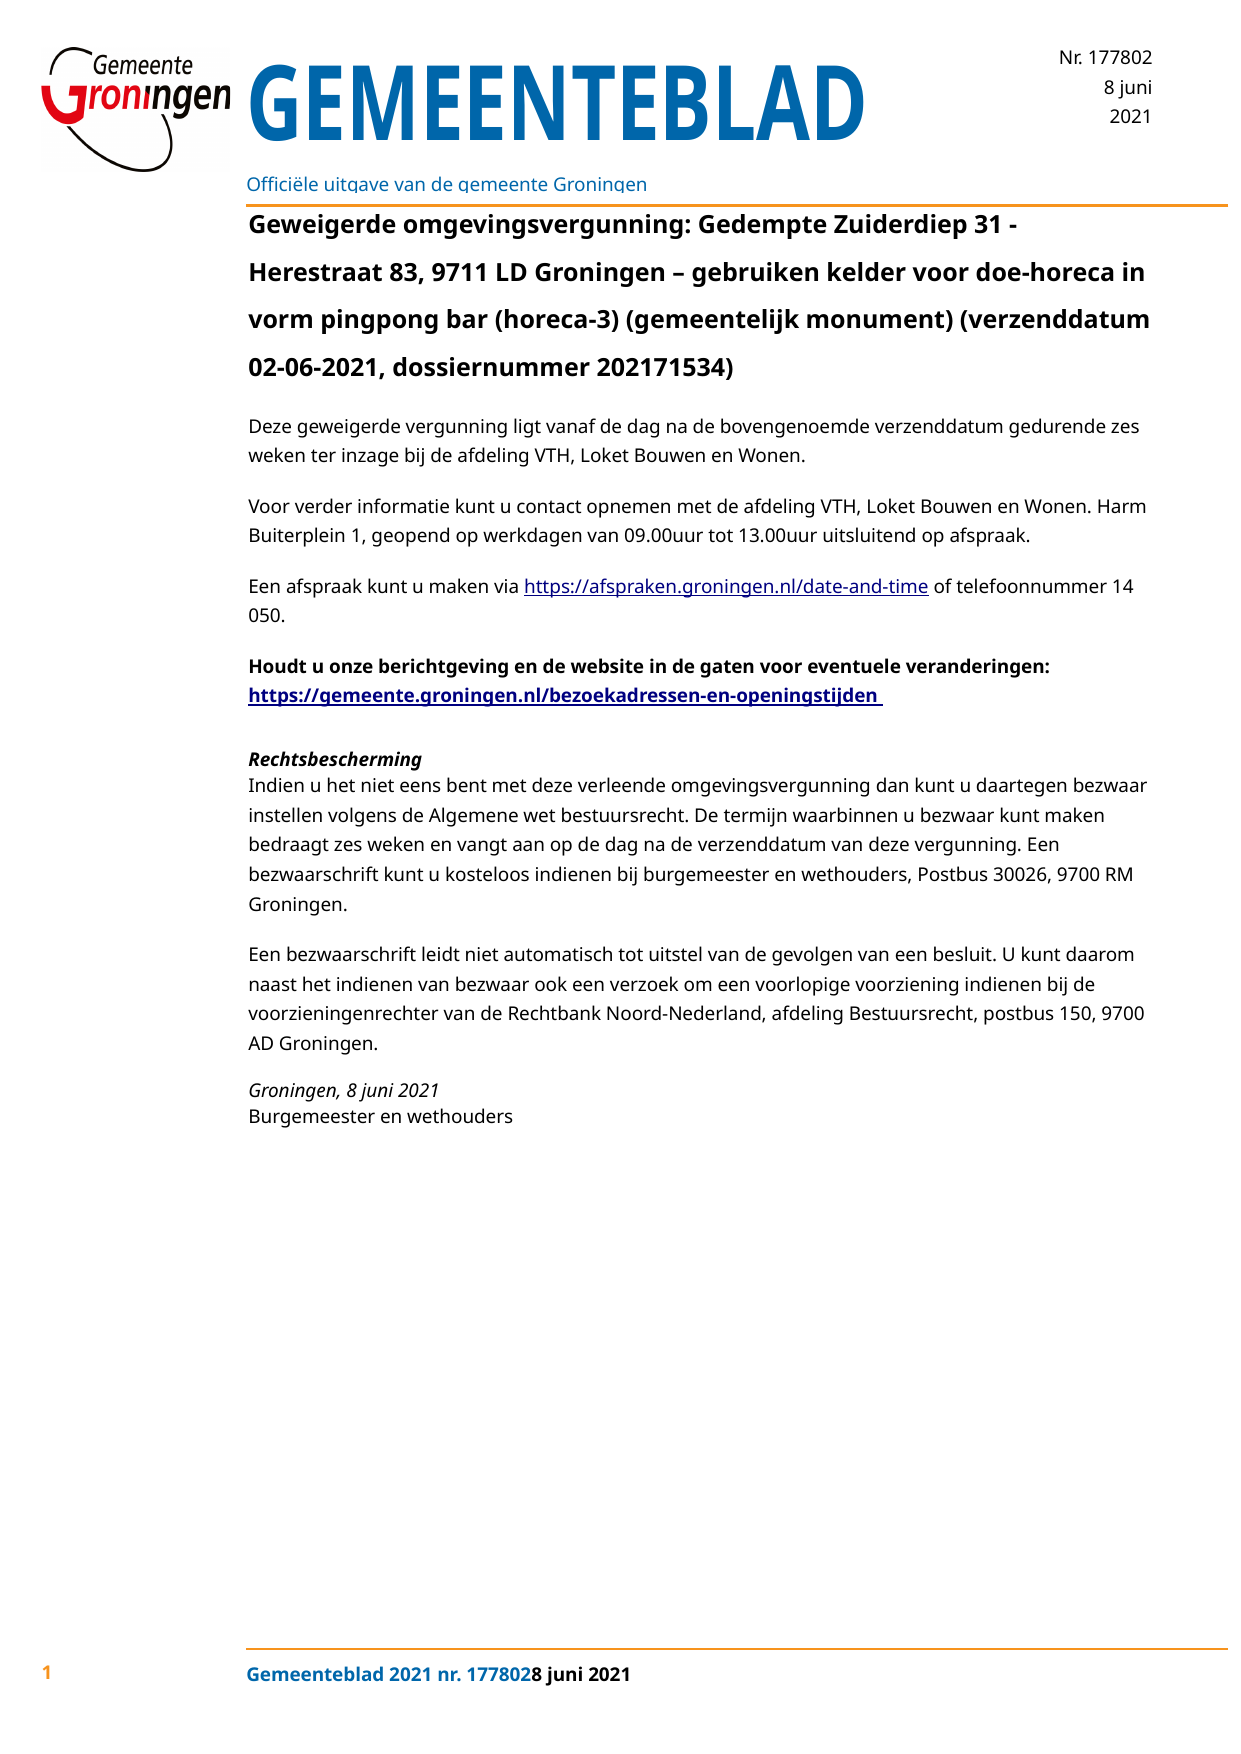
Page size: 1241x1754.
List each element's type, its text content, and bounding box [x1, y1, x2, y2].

text Een afspraak kunt u maken via https://afspraken.groningen.nl/date-and-time of telefoonnummer 14 050. [248, 573, 1152, 628]
text Burgemeester en wethouders [248, 1103, 1152, 1129]
text Indien u het niet eens bent met deze verleende omgevingsvergunning dan kunt u daartegen bezwaar instellen volgens de Algemene wet bestuursrecht. De termijn waarbinnen u bezwaar kunt maken bedraagt zes weken en vangt aan op de dag na de verzenddatum van deze vergunning. Een bezwaarschrift kunt u kosteloos indienen bij burgemeester en wethouders, Postbus 30026, 9700 RM Groningen. [248, 772, 1152, 916]
text Deze geweigerde vergunning ligt vanaf de dag na de bovengenoemde verzenddatum gedurende zes weken ter inzage bij de afdeling VTH, Loket Bouwen en Wonen. [248, 413, 1152, 468]
text Een bezwaarschrift leidt niet automatisch tot uitstel van de gevolgen van een besluit. U kunt daarom naast het indienen van bezwaar ook een verzoek om een voorlopige voorziening indienen bij de voorzieningenrechter van de Rechtbank Noord-Nederland, afdeling Bestuursrecht, postbus 150, 9700 AD Groningen. [248, 941, 1152, 1056]
text Groningen, 8 juni 2021 [248, 1078, 1152, 1103]
text Rechtsbescherming [248, 747, 1152, 772]
picture [41, 47, 231, 172]
text Voor verder informatie kunt u contact opnemen met de afdeling VTH, Loket Bouwen en Wonen. Harm Buiterplein 1, geopend op werkdagen van 09.00uur tot 13.00uur uitsluitend op afspraak. [248, 493, 1152, 548]
text Geweigerde omgevingsvergunning: Gedempte Zuiderdiep 31 - Herestraat 83, 9711 LD Groningen – gebruiken kelder voor doe-horeca in vorm pingpong bar (horeca-3) (gemeentelijk monument) (verzenddatum 02-06-2021, dossiernummer 202171534) [248, 207, 1152, 384]
text Houdt u onze berichtgeving en de website in de gaten voor eventuele veranderingen: https://gemeente.groningen.nl/bezoekadressen-en-openingstijden [248, 653, 1152, 708]
